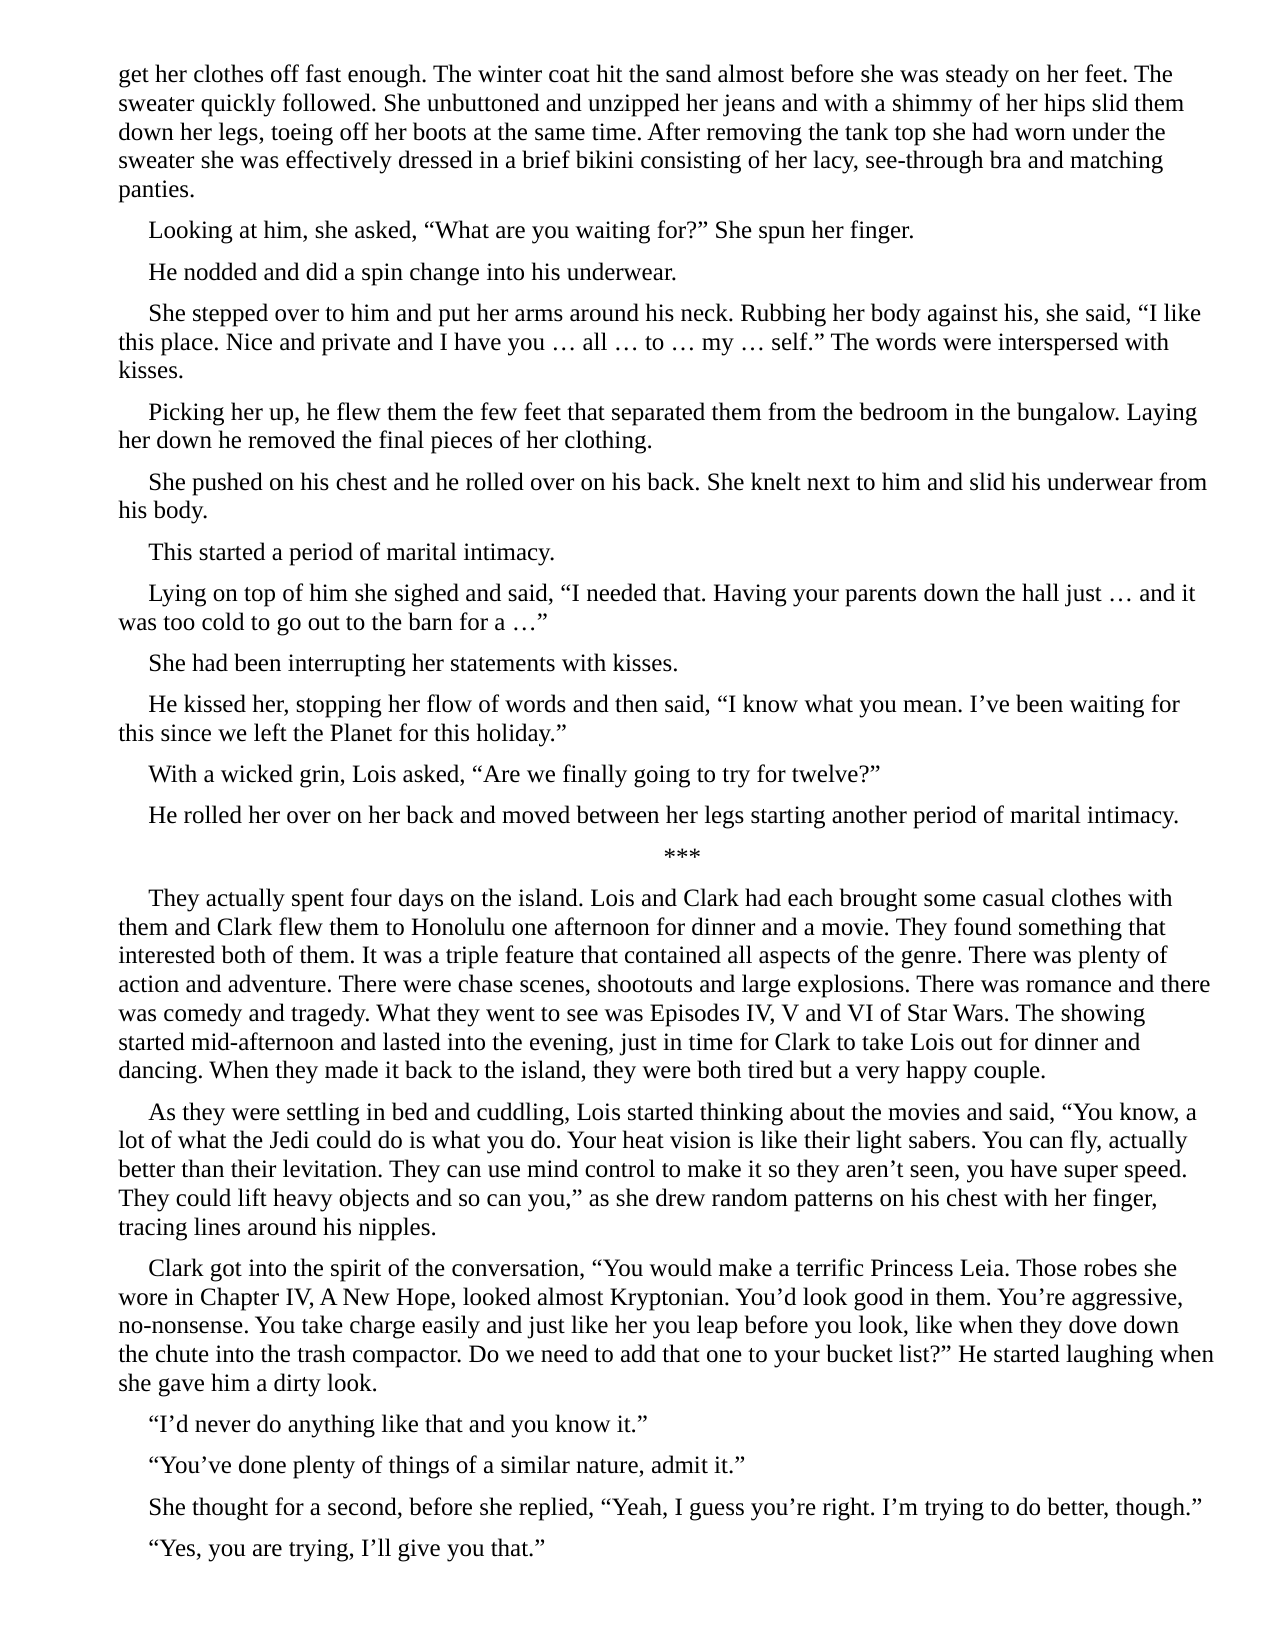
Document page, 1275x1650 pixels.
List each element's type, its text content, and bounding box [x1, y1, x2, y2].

text Lying on top of him she sighed and said, “I needed that. Having your parents down the hall just … and it was too cold to go out to the barn for a …” [118, 578, 1216, 635]
text “You’ve done plenty of things of a similar nature, admit it.” [118, 1450, 1216, 1479]
text Looking at him, she asked, “What are you waiting for?” She spun her finger. [118, 215, 1216, 244]
text “I’d never do anything like that and you know it.” [118, 1409, 1216, 1438]
text They actually spent four days on the island. Lois and Clark had each brought some casual clothes with them and Clark flew them to Honolulu one afternoon for dinner and a movie. They found something that interested both of them. It was a triple feature that contained all aspects of the genre. There was plenty of action and adventure. There were chase scenes, shootouts and large explosions. There was romance and there was comedy and tragedy. What they went to see was Episodes IV, V and VI of Star Wars. The showing started mid-afternoon and lasted into the evening, just in time for Clark to take Lois out for dinner and dancing. When they made it back to the island, they were both tired but a very happy couple. [118, 883, 1216, 1084]
text “Yes, you are trying, I’ll give you that.” [118, 1533, 1216, 1562]
text He kissed her, stopping her flow of words and then said, “I know what you mean. I’ve been waiting for this since we left the Planet for this holiday.” [118, 689, 1216, 747]
text As they were settling in bed and cuddling, Lois started thinking about the movies and said, “You know, a lot of what the Jedi could do is what you do. Your heat vision is like their light sabers. You can fly, actually better than their levitation. They can use mind control to make it so they aren’t seen, you have super speed. They could lift heavy objects and so can you,” as she drew random patterns on his chest with her finger, tracing lines around his nipples. [118, 1097, 1216, 1240]
text He rolled her over on her back and moved between her legs starting another period of marital intimacy. [118, 800, 1216, 829]
text She stepped over to him and put her arms around his neck. Rubbing her body against his, she said, “I like this place. Nice and private and I have you … all … to … my … self.” The words were interspersed with kisses. [118, 298, 1216, 384]
text She thought for a second, before she replied, “Yeah, I guess you’re right. I’m trying to do better, though.” [118, 1492, 1216, 1520]
text *** [118, 842, 1216, 870]
text Picking her up, he flew them the few feet that separated them from the bedroom in the bungalow. Laying her down he removed the final pieces of her clothing. [118, 397, 1216, 454]
text This started a period of marital intimacy. [118, 537, 1216, 565]
text Clark got into the spirit of the conversation, “You would make a terrific Princess Leia. Those robes she wore in Chapter IV, A New Hope, looked almost Kryptonian. You’d look good in them. You’re aggressive, no-nonsense. You take charge easily and just like her you leap before you look, like when they dove down the chute into the trash compactor. Do we need to add that one to your bucket list?” He started laughing when she gave him a dirty look. [118, 1253, 1216, 1397]
text She had been interrupting her statements with kisses. [118, 648, 1216, 677]
text With a wicked grin, Lois asked, “Are we finally going to try for twelve?” [118, 759, 1216, 788]
text get her clothes off fast enough. The winter coat hit the sand almost before she was steady on her feet. The sweater quickly followed. She unbuttoned and unzipped her jeans and with a shimmy of her hips slid them down her legs, toeing off her boots at the same time. After removing the tank top she had worn under the sweater she was effectively dressed in a brief bikini consisting of her lacy, see-through bra and matching panties. [118, 59, 1216, 203]
text She pushed on his chest and he rolled over on his back. She knelt next to him and slid his underwear from his body. [118, 467, 1216, 524]
text He nodded and did a spin change into his underwear. [118, 257, 1216, 285]
